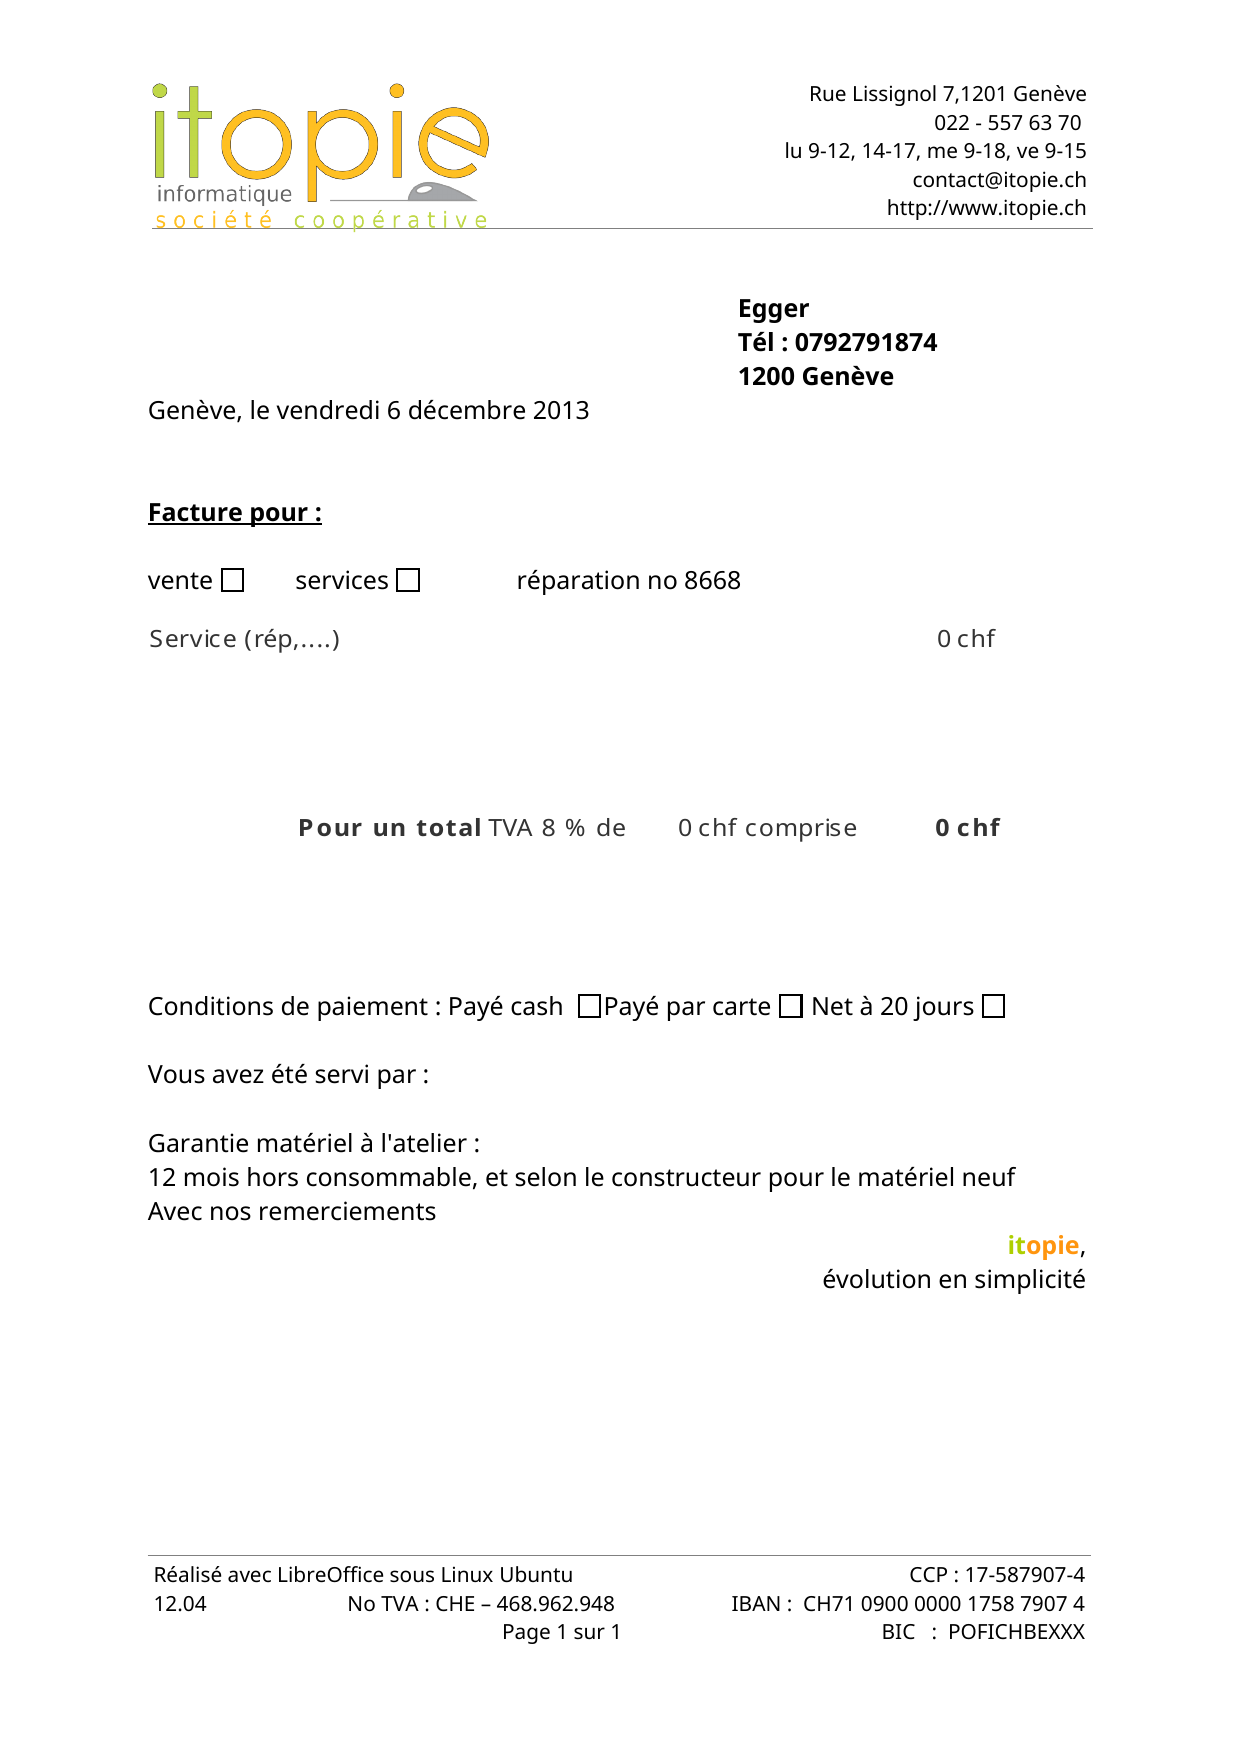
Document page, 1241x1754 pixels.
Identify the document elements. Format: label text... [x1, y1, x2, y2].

text Avec nos remerciements [148, 1193, 1093, 1227]
text vente services réparation no 8668 [148, 563, 1093, 597]
text Facture pour : [148, 495, 1093, 529]
text 1200 Genève [148, 358, 1093, 392]
text Genève, le vendredi 6 décembre 2013 [148, 392, 1093, 427]
text Egger [148, 290, 1093, 324]
text 12 mois hors consommable, et selon le constructeur pour le matériel neuf [148, 1159, 1093, 1193]
text évolution en simplicité [148, 1262, 1093, 1296]
picture [138, 72, 500, 244]
text Tél : 0792791874 [148, 324, 1093, 358]
text itopie, [148, 1227, 1093, 1262]
text Garantie matériel à l'atelier : [148, 1125, 1093, 1159]
text Vous avez été servi par : [148, 1057, 1093, 1091]
text Conditions de paiement : Payé cash Payé par carte Net à 20 jours [148, 989, 1093, 1023]
